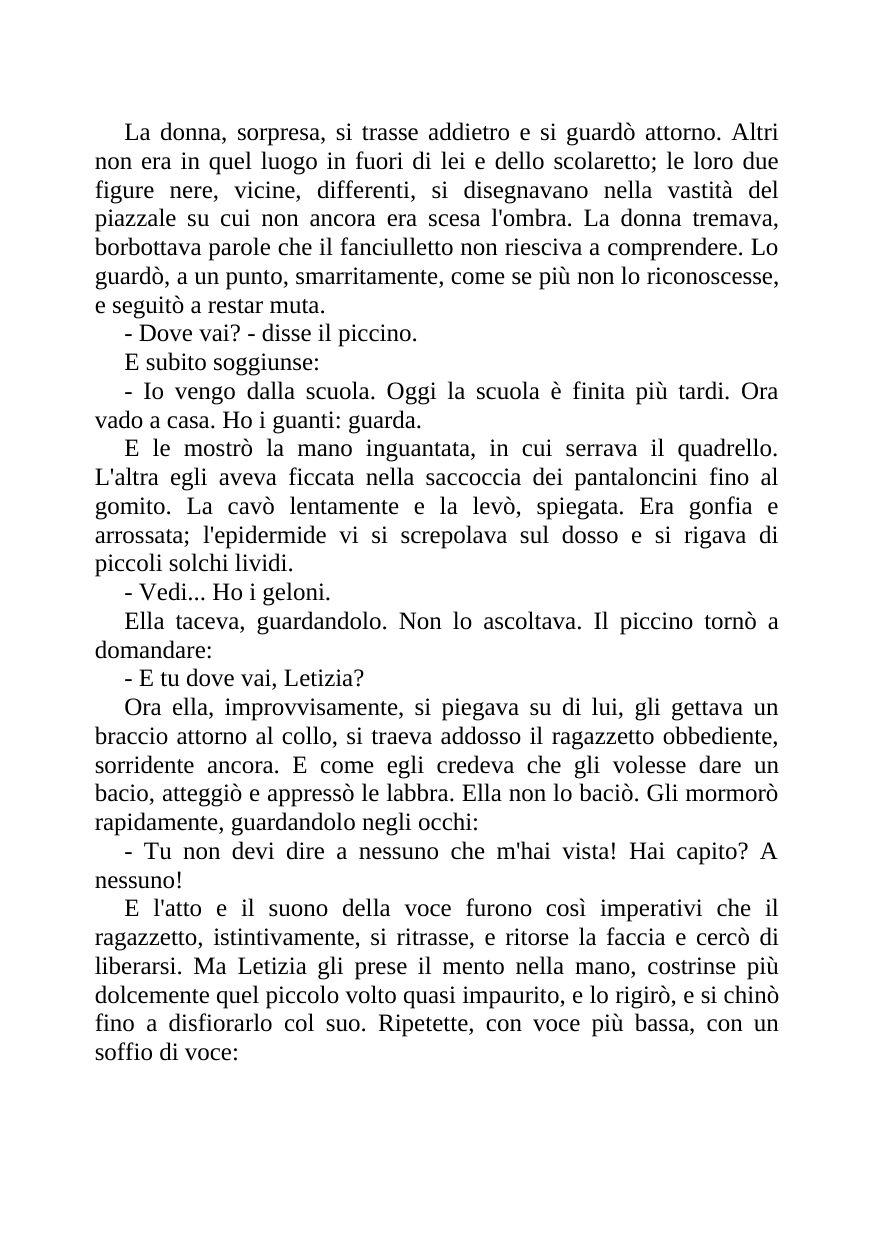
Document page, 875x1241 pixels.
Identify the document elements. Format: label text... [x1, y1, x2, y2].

text - Io vengo dalla scuola. Oggi la scuola è finita più tardi. Ora vado a casa. Ho i guanti: guarda. [94, 376, 779, 433]
text Ora ella, improvvisamente, si piegava su di lui, gli gettava un braccio attorno al collo, si traeva addosso il ragazzetto obbediente, sorridente ancora. E come egli credeva che gli volesse dare un bacio, atteggiò e appressò le labbra. Ella non lo baciò. Gli mormorò rapidamente, guardandolo negli occhi: [94, 692, 779, 836]
text - E tu dove vai, Letizia? [94, 663, 779, 692]
text Ella taceva, guardandolo. Non lo ascoltava. Il piccino tornò a domandare: [94, 606, 779, 663]
text - Tu non devi dire a nessuno che m'hai vista! Hai capito? A nessuno! [94, 836, 779, 893]
text - Vedi... Ho i geloni. [94, 577, 779, 606]
text E le mostrò la mano inguantata, in cui serrava il quadrello. L'altra egli aveva ficcata nella saccoccia dei pantaloncini fino al gomito. La cavò lentamente e la levò, spiegata. Era gonfia e arrossata; l'epidermide vi si screpolava sul dosso e si rigava di piccoli solchi lividi. [94, 433, 779, 577]
text - Dove vai? - disse il piccino. [94, 318, 779, 347]
text E subito soggiunse: [94, 347, 779, 376]
text E l'atto e il suono della voce furono così imperativi che il ragazzetto, istintivamente, si ritrasse, e ritorse la faccia e cercò di liberarsi. Ma Letizia gli prese il mento nella mano, costrinse più dolcemente quel piccolo volto quasi impaurito, e lo rigirò, e si chinò fino a disfiorarlo col suo. Ripetette, con voce più bassa, con un soffio di voce: [94, 893, 779, 1066]
text La donna, sorpresa, si trasse addietro e si guardò attorno. Altri non era in quel luogo in fuori di lei e dello scolaretto; le loro due figure nere, vicine, differenti, si disegnavano nella vastità del piazzale su cui non ancora era scesa l'ombra. La donna tremava, borbottava parole che il fanciulletto non riesciva a comprendere. Lo guardò, a un punto, smarritamente, come se più non lo riconoscesse, e seguitò a restar muta. [94, 117, 779, 318]
